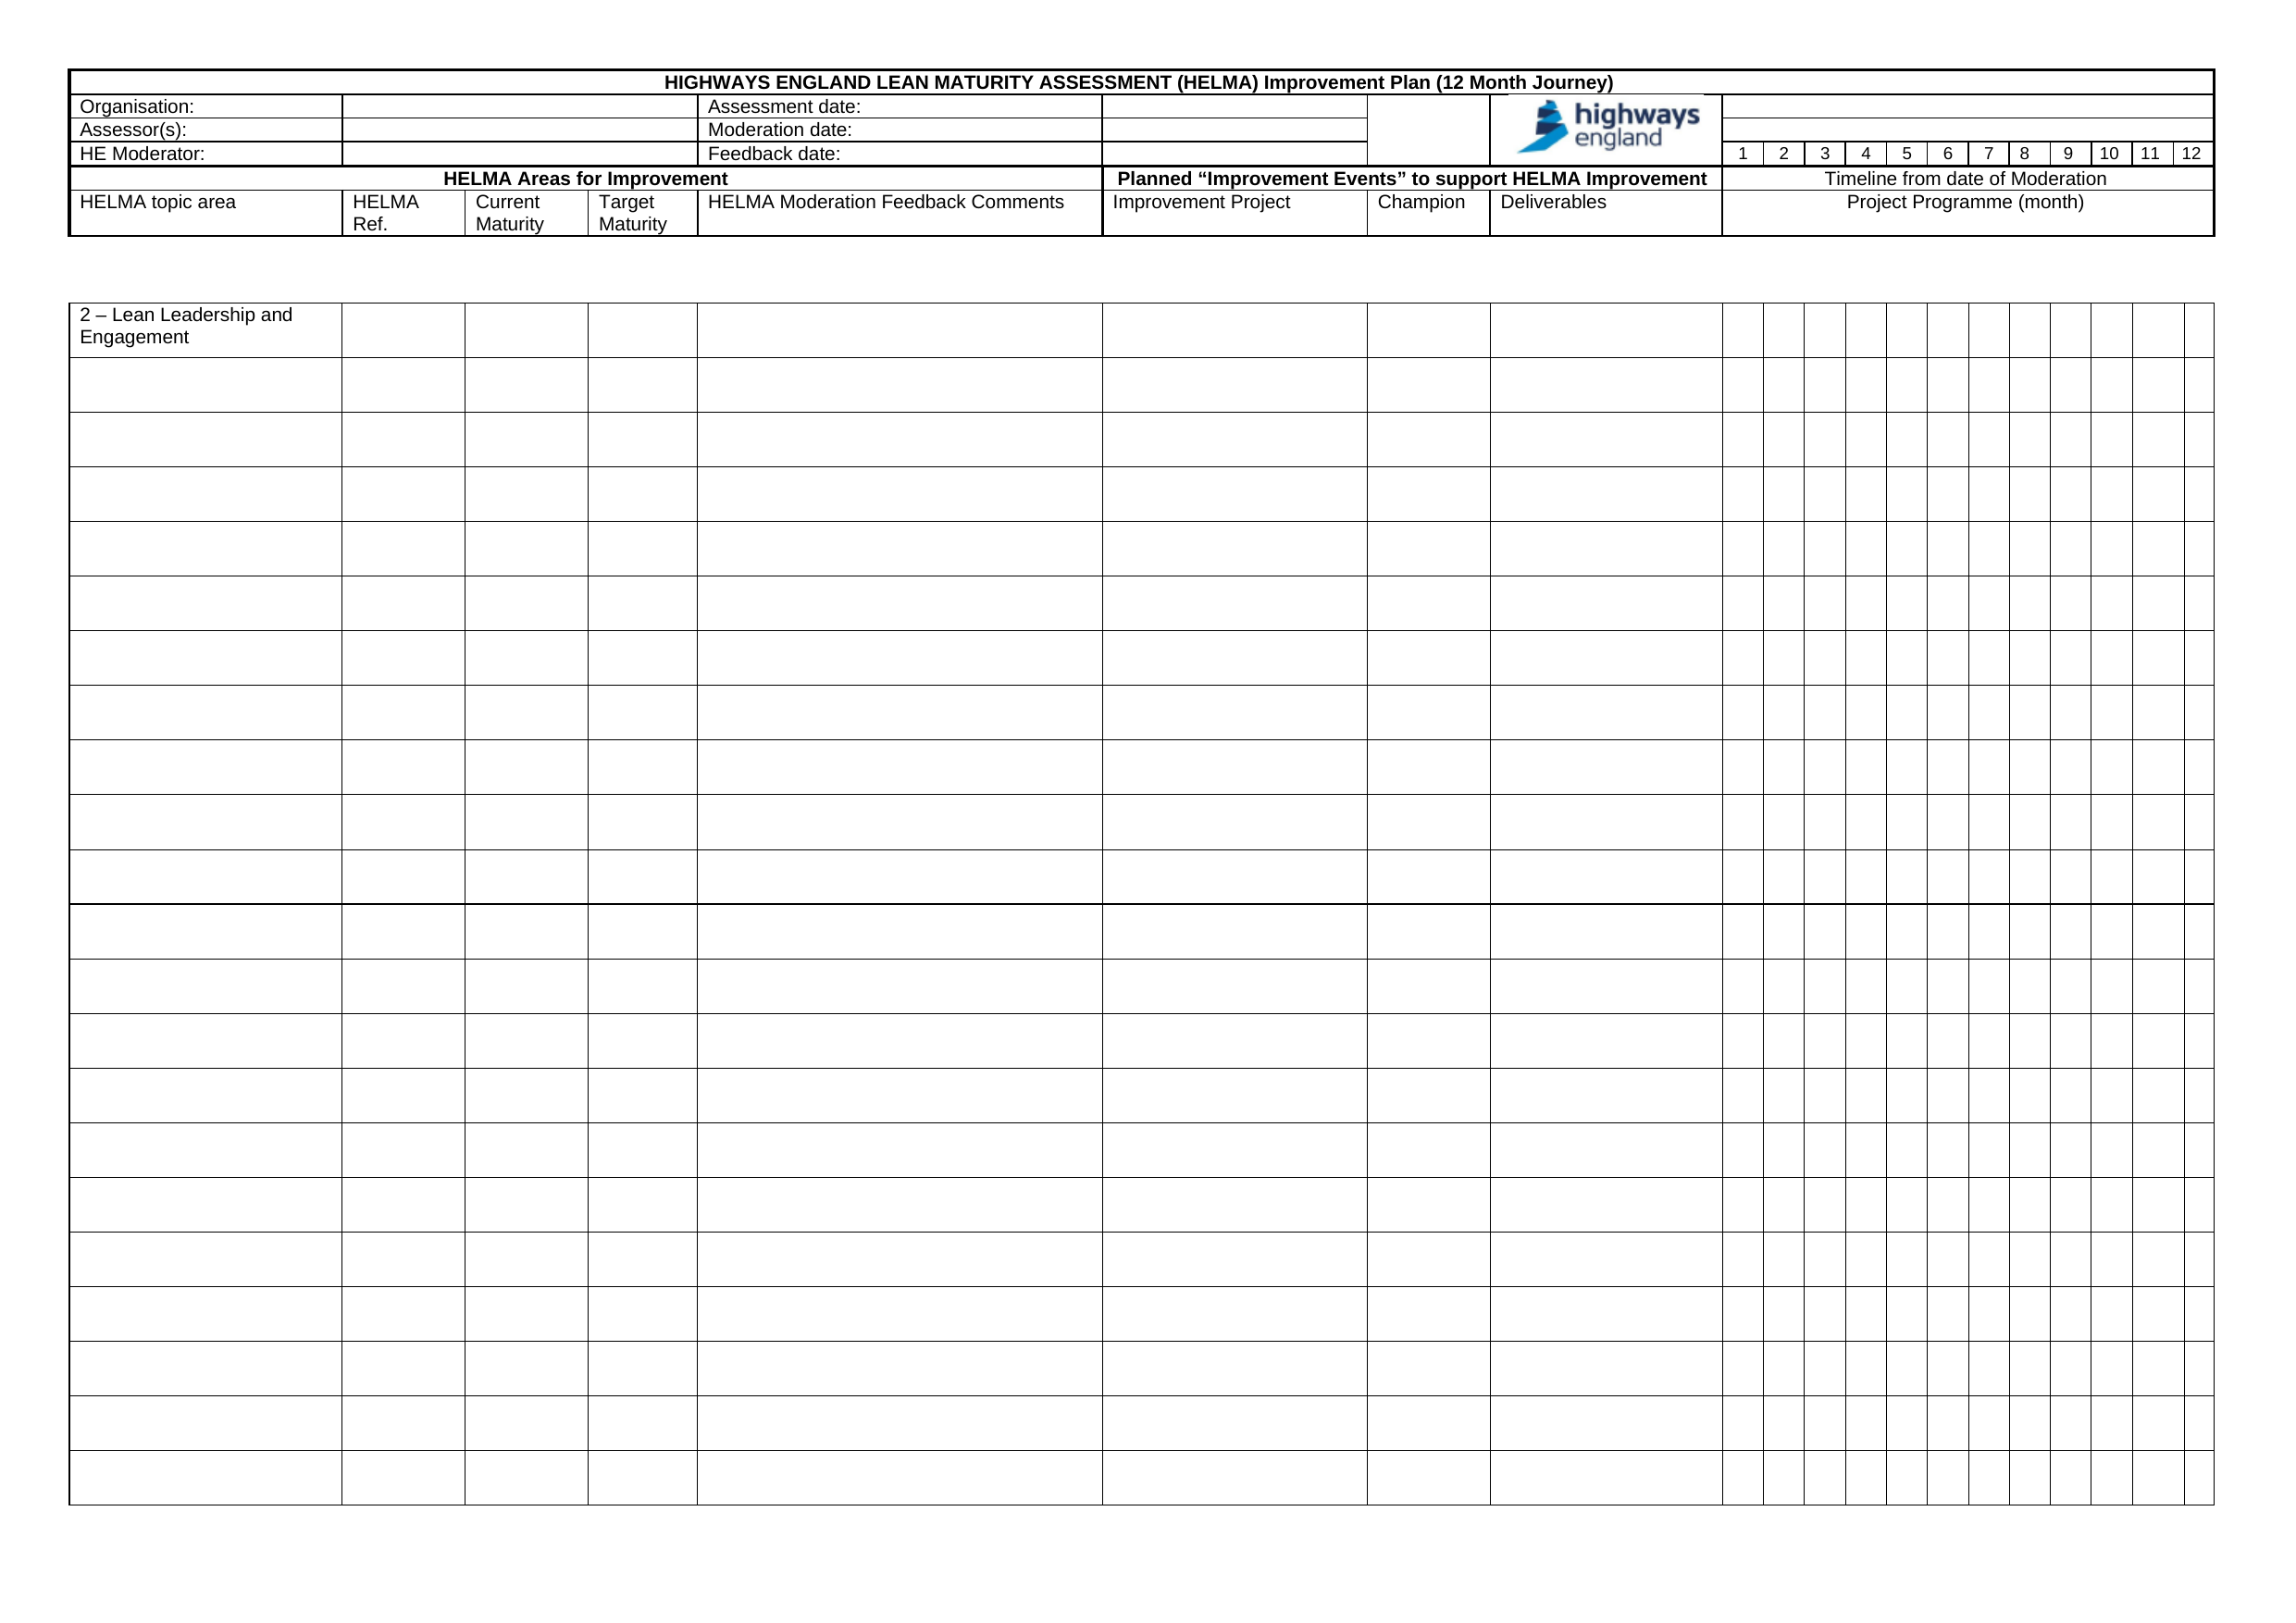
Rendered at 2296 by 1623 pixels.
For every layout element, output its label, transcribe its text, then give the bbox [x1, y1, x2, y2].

table_cell [1723, 850, 1763, 903]
table_cell [2185, 576, 2214, 630]
table_cell [1764, 413, 1804, 466]
table_cell [2010, 631, 2050, 685]
table_cell [70, 795, 341, 849]
table_cell [1887, 631, 1927, 685]
table_cell [465, 1123, 588, 1177]
table_cell [2133, 1287, 2184, 1341]
table_cell [698, 740, 1102, 794]
table_cell [1764, 1014, 1804, 1068]
table_cell [1103, 1069, 1367, 1122]
table_cell [2010, 358, 2050, 412]
table_cell [2133, 413, 2184, 466]
table_cell [1887, 960, 1927, 1012]
table_cell [2133, 631, 2184, 685]
table_cell [1368, 631, 1490, 685]
table_cell [1723, 1396, 1763, 1450]
table_cell [465, 1178, 588, 1232]
table_cell [1368, 1014, 1490, 1068]
table_header [1764, 304, 1804, 357]
table_cell [1491, 576, 1722, 630]
table_cell [1846, 1451, 1886, 1505]
table_cell [2051, 905, 2091, 959]
table_cell [465, 1014, 588, 1068]
table_cell [2010, 413, 2050, 466]
table_cell [2091, 686, 2132, 739]
table_cell [589, 1396, 697, 1450]
table_cell [1887, 905, 1927, 959]
table_cell [1969, 960, 2009, 1012]
table_cell [342, 358, 465, 412]
table_cell [1887, 1451, 1927, 1505]
table_cell [1805, 631, 1845, 685]
table_cell [2051, 960, 2091, 1012]
table_cell [70, 1233, 341, 1286]
table_header [1103, 304, 1367, 357]
table_cell [70, 1178, 341, 1232]
table_cell [2133, 1069, 2184, 1122]
table_cell [2185, 413, 2214, 466]
table_cell [1103, 1233, 1367, 1286]
table_header [2091, 304, 2132, 357]
table_cell [589, 358, 697, 412]
table_cell [1928, 1178, 1968, 1232]
table_cell [1805, 795, 1845, 849]
table_cell [1928, 1123, 1968, 1177]
table_cell [2010, 1014, 2050, 1068]
table_cell [2010, 960, 2050, 1012]
table_cell [1103, 1451, 1367, 1505]
table_cell [1103, 576, 1367, 630]
table_cell [1723, 1287, 1763, 1341]
table_cell [2051, 576, 2091, 630]
table_cell [70, 960, 341, 1012]
table_cell [1969, 686, 2009, 739]
table_cell [1969, 1014, 2009, 1068]
table_cell [1969, 1123, 2009, 1177]
table_cell [1887, 576, 1927, 630]
table_cell [1887, 467, 1927, 521]
table_cell [1928, 686, 1968, 739]
table_cell [1846, 413, 1886, 466]
table_cell [70, 1069, 341, 1122]
table_cell [465, 850, 588, 903]
table_cell [2091, 467, 2132, 521]
table_header [342, 304, 465, 357]
table_cell [2051, 850, 2091, 903]
table_cell [589, 686, 697, 739]
table_cell [1368, 1396, 1490, 1450]
table_cell [1805, 850, 1845, 903]
table_cell [1969, 1342, 2009, 1395]
table_cell [589, 1287, 697, 1341]
table_cell [2051, 467, 2091, 521]
table_cell [2185, 1069, 2214, 1122]
table_cell [1368, 795, 1490, 849]
table_header [1368, 304, 1490, 357]
table_header [2051, 304, 2091, 357]
table_cell [589, 1069, 697, 1122]
table_cell [465, 358, 588, 412]
table_cell [1805, 1287, 1845, 1341]
table_cell [1764, 960, 1804, 1012]
table_cell [1103, 1014, 1367, 1068]
table_cell [465, 795, 588, 849]
table_cell [1103, 905, 1367, 959]
table_cell [698, 1123, 1102, 1177]
table_cell [2010, 795, 2050, 849]
table_cell [1491, 850, 1722, 903]
table_cell [1103, 850, 1367, 903]
table_cell [1723, 358, 1763, 412]
table_cell [342, 631, 465, 685]
table_cell [1368, 1342, 1490, 1395]
table_cell [1491, 522, 1722, 576]
table_cell [2051, 740, 2091, 794]
table_cell [1103, 1396, 1367, 1450]
table_cell [1969, 1069, 2009, 1122]
table_cell [1491, 905, 1722, 959]
table_cell [589, 522, 697, 576]
table_cell [1846, 576, 1886, 630]
table_cell [1103, 740, 1367, 794]
table_cell [2091, 1069, 2132, 1122]
table_cell [1846, 905, 1886, 959]
table_cell [1723, 686, 1763, 739]
table_cell [698, 1014, 1102, 1068]
table_cell [2010, 1178, 2050, 1232]
table_cell [2091, 1014, 2132, 1068]
table_cell [2051, 1178, 2091, 1232]
table_cell [1887, 1233, 1927, 1286]
table_cell [1368, 740, 1490, 794]
table_cell [342, 1287, 465, 1341]
table_cell [1928, 850, 1968, 903]
table_cell [1368, 1287, 1490, 1341]
table_cell [1723, 905, 1763, 959]
table_cell [465, 522, 588, 576]
table_cell [2091, 740, 2132, 794]
table_cell [70, 1396, 341, 1450]
table_cell [1103, 467, 1367, 521]
table_header [2133, 304, 2184, 357]
table_cell [70, 1342, 341, 1395]
table_cell [1723, 1069, 1763, 1122]
table_cell [2051, 1451, 2091, 1505]
table_cell [1368, 467, 1490, 521]
table_cell [342, 1123, 465, 1177]
table_header [1887, 304, 1927, 357]
table_cell [589, 1451, 697, 1505]
table_header [1723, 304, 1763, 357]
table_header 2 – Lean Leadership and Engagement [70, 304, 341, 357]
table_cell [2133, 686, 2184, 739]
table_cell [1969, 1396, 2009, 1450]
table_cell [1846, 795, 1886, 849]
table_cell [1805, 522, 1845, 576]
table_cell [2051, 795, 2091, 849]
table_cell [2185, 358, 2214, 412]
table_cell [1928, 631, 1968, 685]
table_cell [70, 631, 341, 685]
table_cell [1887, 1069, 1927, 1122]
table_cell [1805, 1069, 1845, 1122]
table_cell [1846, 1014, 1886, 1068]
table_cell [1846, 1123, 1886, 1177]
table_cell [1846, 1069, 1886, 1122]
table_cell [2133, 1014, 2184, 1068]
table_cell [1103, 358, 1367, 412]
table_cell [1764, 1123, 1804, 1177]
table_cell [1969, 467, 2009, 521]
table_cell [1368, 1178, 1490, 1232]
table_cell [698, 631, 1102, 685]
table_cell [1764, 740, 1804, 794]
table_cell [1928, 576, 1968, 630]
table_cell [1723, 1233, 1763, 1286]
table_cell [342, 522, 465, 576]
table_header [2185, 304, 2214, 357]
table_cell [342, 413, 465, 466]
table_cell [2051, 1287, 2091, 1341]
table_cell [1491, 467, 1722, 521]
table_cell [2010, 686, 2050, 739]
table_cell [1887, 358, 1927, 412]
table_cell [698, 358, 1102, 412]
table_cell [1969, 522, 2009, 576]
table_cell [2133, 1233, 2184, 1286]
table_cell [1491, 960, 1722, 1012]
table_cell [1928, 1451, 1968, 1505]
table_cell [1846, 1396, 1886, 1450]
table_cell [1764, 1233, 1804, 1286]
table_cell [2091, 1178, 2132, 1232]
table_cell [2010, 1123, 2050, 1177]
table_cell [342, 905, 465, 959]
table_cell [1928, 522, 1968, 576]
table_cell [1764, 1178, 1804, 1232]
table_cell [1723, 1342, 1763, 1395]
table_cell [1764, 522, 1804, 576]
table_cell [342, 740, 465, 794]
table_cell [1805, 1123, 1845, 1177]
table_cell [1368, 960, 1490, 1012]
table_cell [589, 850, 697, 903]
table_cell [1969, 850, 2009, 903]
table_cell [1723, 740, 1763, 794]
table_cell [1846, 1233, 1886, 1286]
table_cell [2051, 1123, 2091, 1177]
table_cell [1103, 1178, 1367, 1232]
table_cell [589, 905, 697, 959]
table_cell [465, 1396, 588, 1450]
table_cell [1723, 795, 1763, 849]
table_cell [2185, 740, 2214, 794]
table_cell [1491, 631, 1722, 685]
table_cell [1969, 576, 2009, 630]
table_cell [589, 1233, 697, 1286]
table_cell [1764, 358, 1804, 412]
table_cell [2091, 960, 2132, 1012]
table_cell [589, 740, 697, 794]
table_cell [2091, 1396, 2132, 1450]
table_cell [342, 1342, 465, 1395]
table_cell [1368, 413, 1490, 466]
table_cell [1491, 1123, 1722, 1177]
table_cell [2133, 522, 2184, 576]
table_cell [1846, 358, 1886, 412]
table_cell [1368, 686, 1490, 739]
table_cell [2133, 1451, 2184, 1505]
table_cell [2133, 576, 2184, 630]
table_cell [342, 1396, 465, 1450]
table_cell [1969, 740, 2009, 794]
table_cell [1764, 1451, 1804, 1505]
table_cell [1491, 1451, 1722, 1505]
table_cell [2133, 1396, 2184, 1450]
table_cell [1103, 1287, 1367, 1341]
table_cell [1805, 1014, 1845, 1068]
table_cell [1723, 1178, 1763, 1232]
table_cell [698, 850, 1102, 903]
table_cell [1491, 1178, 1722, 1232]
table_cell [1491, 1396, 1722, 1450]
table_cell [1764, 1342, 1804, 1395]
table_cell [1764, 795, 1804, 849]
table_cell [342, 1451, 465, 1505]
table_cell [1491, 686, 1722, 739]
table_header [698, 304, 1102, 357]
table_cell [465, 1233, 588, 1286]
table_cell [1969, 1451, 2009, 1505]
table_cell [2185, 467, 2214, 521]
table_cell [1103, 522, 1367, 576]
table_cell [698, 467, 1102, 521]
table_cell [589, 576, 697, 630]
table_cell [1491, 1014, 1722, 1068]
table_cell [342, 1069, 465, 1122]
table_cell [1928, 1396, 1968, 1450]
table_cell [1764, 905, 1804, 959]
table_cell [2133, 1123, 2184, 1177]
table_cell [1928, 960, 1968, 1012]
table_cell [2091, 850, 2132, 903]
table_cell [2051, 686, 2091, 739]
table_cell [70, 1014, 341, 1068]
table_cell [2185, 686, 2214, 739]
table_cell [465, 960, 588, 1012]
table_cell [1723, 467, 1763, 521]
table_header [2010, 304, 2050, 357]
table_header [1846, 304, 1886, 357]
table_cell [1103, 686, 1367, 739]
table_cell [342, 467, 465, 521]
table_cell [342, 686, 465, 739]
table_cell [1969, 1287, 2009, 1341]
table_cell [1491, 1287, 1722, 1341]
table_cell [1368, 1233, 1490, 1286]
table_cell [1805, 1178, 1845, 1232]
table_cell [2185, 1342, 2214, 1395]
table_cell [2051, 1069, 2091, 1122]
table_cell [2010, 1342, 2050, 1395]
table_cell [1723, 576, 1763, 630]
table_cell [1723, 960, 1763, 1012]
table_cell [1103, 795, 1367, 849]
table_cell [2051, 358, 2091, 412]
table_cell [1846, 686, 1886, 739]
table_cell [465, 1069, 588, 1122]
table_cell [1969, 1178, 2009, 1232]
table_cell [70, 1451, 341, 1505]
table_cell [1887, 686, 1927, 739]
table_cell [1368, 1123, 1490, 1177]
table_cell [1805, 740, 1845, 794]
table_cell [698, 576, 1102, 630]
table_cell [465, 467, 588, 521]
table_cell [2185, 905, 2214, 959]
table_cell [1764, 631, 1804, 685]
table_cell [1928, 1069, 1968, 1122]
table_cell [1969, 413, 2009, 466]
table_cell [1764, 1396, 1804, 1450]
table_cell [698, 905, 1102, 959]
table_cell [465, 576, 588, 630]
table_cell [1368, 358, 1490, 412]
table_cell [1928, 795, 1968, 849]
table_cell [2091, 905, 2132, 959]
table_cell [2051, 522, 2091, 576]
table_cell [2133, 905, 2184, 959]
table_cell [1887, 522, 1927, 576]
table_cell [698, 1233, 1102, 1286]
table_cell [1764, 1069, 1804, 1122]
table_cell [2185, 1396, 2214, 1450]
table_cell [1723, 1451, 1763, 1505]
table_cell [2010, 1396, 2050, 1450]
table_cell [2010, 1287, 2050, 1341]
table_cell [1928, 413, 1968, 466]
table_cell [1928, 905, 1968, 959]
table_header [1491, 304, 1722, 357]
table_cell [1764, 467, 1804, 521]
table_cell [1887, 795, 1927, 849]
table_cell [1491, 1069, 1722, 1122]
table_cell [2091, 1123, 2132, 1177]
table_cell [1887, 1014, 1927, 1068]
table_cell [1368, 1069, 1490, 1122]
table_cell [2185, 1178, 2214, 1232]
table_cell [1805, 576, 1845, 630]
table_header [589, 304, 697, 357]
table_cell [1764, 850, 1804, 903]
table_cell [1887, 850, 1927, 903]
table_cell [1928, 467, 1968, 521]
table_cell [1887, 740, 1927, 794]
table_cell [342, 960, 465, 1012]
table_cell [70, 1123, 341, 1177]
table_cell [1969, 795, 2009, 849]
table_cell [1805, 686, 1845, 739]
table_cell [698, 1069, 1102, 1122]
table_cell [1491, 358, 1722, 412]
table_cell [589, 1342, 697, 1395]
table_cell [1805, 467, 1845, 521]
table_cell [1764, 576, 1804, 630]
table_cell [2185, 1123, 2214, 1177]
table_cell [2185, 522, 2214, 576]
table_cell [2185, 1287, 2214, 1341]
table_cell [1723, 1123, 1763, 1177]
table_cell [342, 1014, 465, 1068]
table_cell [1805, 1233, 1845, 1286]
table_cell [1846, 1287, 1886, 1341]
table_cell [1846, 1342, 1886, 1395]
table_cell [1103, 413, 1367, 466]
table_header [1928, 304, 1968, 357]
table_cell [465, 686, 588, 739]
table_cell [1491, 740, 1722, 794]
table_header [1805, 304, 1845, 357]
table_cell [698, 1342, 1102, 1395]
table_cell [70, 905, 341, 959]
table_cell [1887, 413, 1927, 466]
table_cell [698, 686, 1102, 739]
table_cell [1887, 1342, 1927, 1395]
table_cell [1887, 1123, 1927, 1177]
table_cell [698, 1396, 1102, 1450]
table_cell [698, 1178, 1102, 1232]
table_cell [342, 576, 465, 630]
table_cell [1805, 358, 1845, 412]
table_cell [465, 631, 588, 685]
table_cell [1723, 1014, 1763, 1068]
table_cell [2133, 795, 2184, 849]
table_cell [1969, 631, 2009, 685]
table_cell [1805, 1396, 1845, 1450]
table_cell [2091, 413, 2132, 466]
table_cell [2010, 905, 2050, 959]
table_cell [2010, 740, 2050, 794]
table_cell [2051, 1233, 2091, 1286]
table_cell [70, 686, 341, 739]
table_cell [1928, 740, 1968, 794]
table_cell [2133, 740, 2184, 794]
table_cell [1846, 850, 1886, 903]
table_cell [70, 522, 341, 576]
table_cell [589, 795, 697, 849]
table_cell [465, 1342, 588, 1395]
table_cell [2091, 1287, 2132, 1341]
table_cell [1491, 795, 1722, 849]
table_cell [1368, 576, 1490, 630]
table_cell [1764, 1287, 1804, 1341]
table_cell [1928, 1233, 1968, 1286]
table_cell [2133, 1342, 2184, 1395]
table_cell [465, 905, 588, 959]
table_cell [1368, 905, 1490, 959]
table_cell [70, 358, 341, 412]
table_cell [1491, 1233, 1722, 1286]
table_cell [2010, 467, 2050, 521]
table_cell [2133, 1178, 2184, 1232]
table_cell [1805, 1451, 1845, 1505]
table_cell [465, 740, 588, 794]
table_cell [1103, 960, 1367, 1012]
table_cell [1723, 413, 1763, 466]
table_cell [465, 413, 588, 466]
table_cell [2091, 1233, 2132, 1286]
table_cell [589, 413, 697, 466]
table_cell [1491, 413, 1722, 466]
table_cell [342, 1178, 465, 1232]
table_cell [70, 850, 341, 903]
table_cell [1368, 850, 1490, 903]
table_cell [2010, 850, 2050, 903]
table_cell [589, 960, 697, 1012]
table_cell [2091, 358, 2132, 412]
table_header [1969, 304, 2009, 357]
table_cell [70, 1287, 341, 1341]
table_cell [465, 1287, 588, 1341]
table_cell [1103, 1342, 1367, 1395]
table_cell [1805, 413, 1845, 466]
table_cell [2091, 631, 2132, 685]
table_cell [1928, 1014, 1968, 1068]
table_cell [342, 850, 465, 903]
table_cell [1805, 960, 1845, 1012]
table_cell [1846, 522, 1886, 576]
table_cell [70, 576, 341, 630]
table_cell [2133, 467, 2184, 521]
table_cell [1846, 960, 1886, 1012]
table_cell [2010, 1451, 2050, 1505]
table_cell [70, 740, 341, 794]
table_cell [589, 467, 697, 521]
table_cell [698, 960, 1102, 1012]
table_cell [698, 1287, 1102, 1341]
table_cell [1805, 1342, 1845, 1395]
table_cell [1103, 631, 1367, 685]
table_cell [1969, 905, 2009, 959]
table_cell [342, 1233, 465, 1286]
table_cell [2185, 1014, 2214, 1068]
table_cell [1969, 358, 2009, 412]
table_cell [70, 413, 341, 466]
table_cell [1928, 1287, 1968, 1341]
table_cell [698, 795, 1102, 849]
table_cell [1368, 522, 1490, 576]
table_cell [2185, 850, 2214, 903]
table_cell [2091, 795, 2132, 849]
table_cell [2051, 1014, 2091, 1068]
table_cell [589, 631, 697, 685]
table_cell [2091, 1451, 2132, 1505]
table_cell [2185, 631, 2214, 685]
table_cell [1928, 358, 1968, 412]
table_cell [698, 1451, 1102, 1505]
table_cell [1846, 740, 1886, 794]
table_cell [1103, 1123, 1367, 1177]
table_cell [2010, 522, 2050, 576]
table_cell [2133, 850, 2184, 903]
table_cell [1928, 1342, 1968, 1395]
table_cell [2051, 1342, 2091, 1395]
table_cell [2010, 576, 2050, 630]
table_cell [698, 413, 1102, 466]
table_cell [1805, 905, 1845, 959]
table_cell [1969, 1233, 2009, 1286]
table_cell [2091, 576, 2132, 630]
table_cell [2185, 795, 2214, 849]
table_cell [698, 522, 1102, 576]
table_cell [589, 1123, 697, 1177]
table_cell [2051, 1396, 2091, 1450]
table_cell [589, 1178, 697, 1232]
table_cell [1846, 631, 1886, 685]
table_cell [2010, 1069, 2050, 1122]
table_cell [1887, 1287, 1927, 1341]
table_cell [2051, 631, 2091, 685]
table_cell [2051, 413, 2091, 466]
table_cell [589, 1014, 697, 1068]
table_cell [1887, 1396, 1927, 1450]
table_cell [2133, 358, 2184, 412]
table_cell [1764, 686, 1804, 739]
table_cell [1723, 631, 1763, 685]
table_header [465, 304, 588, 357]
table_cell [2185, 1451, 2214, 1505]
table_cell [2185, 960, 2214, 1012]
table_cell [2091, 1342, 2132, 1395]
table_cell [1723, 522, 1763, 576]
table_cell [1491, 1342, 1722, 1395]
table_cell [1846, 467, 1886, 521]
table_cell [465, 1451, 588, 1505]
table_cell [2185, 1233, 2214, 1286]
table_cell [1887, 1178, 1927, 1232]
table_cell [1846, 1178, 1886, 1232]
table_cell [342, 795, 465, 849]
table_cell [70, 467, 341, 521]
table_cell [2133, 960, 2184, 1012]
table_cell [1368, 1451, 1490, 1505]
table_cell [2010, 1233, 2050, 1286]
table_cell [2091, 522, 2132, 576]
